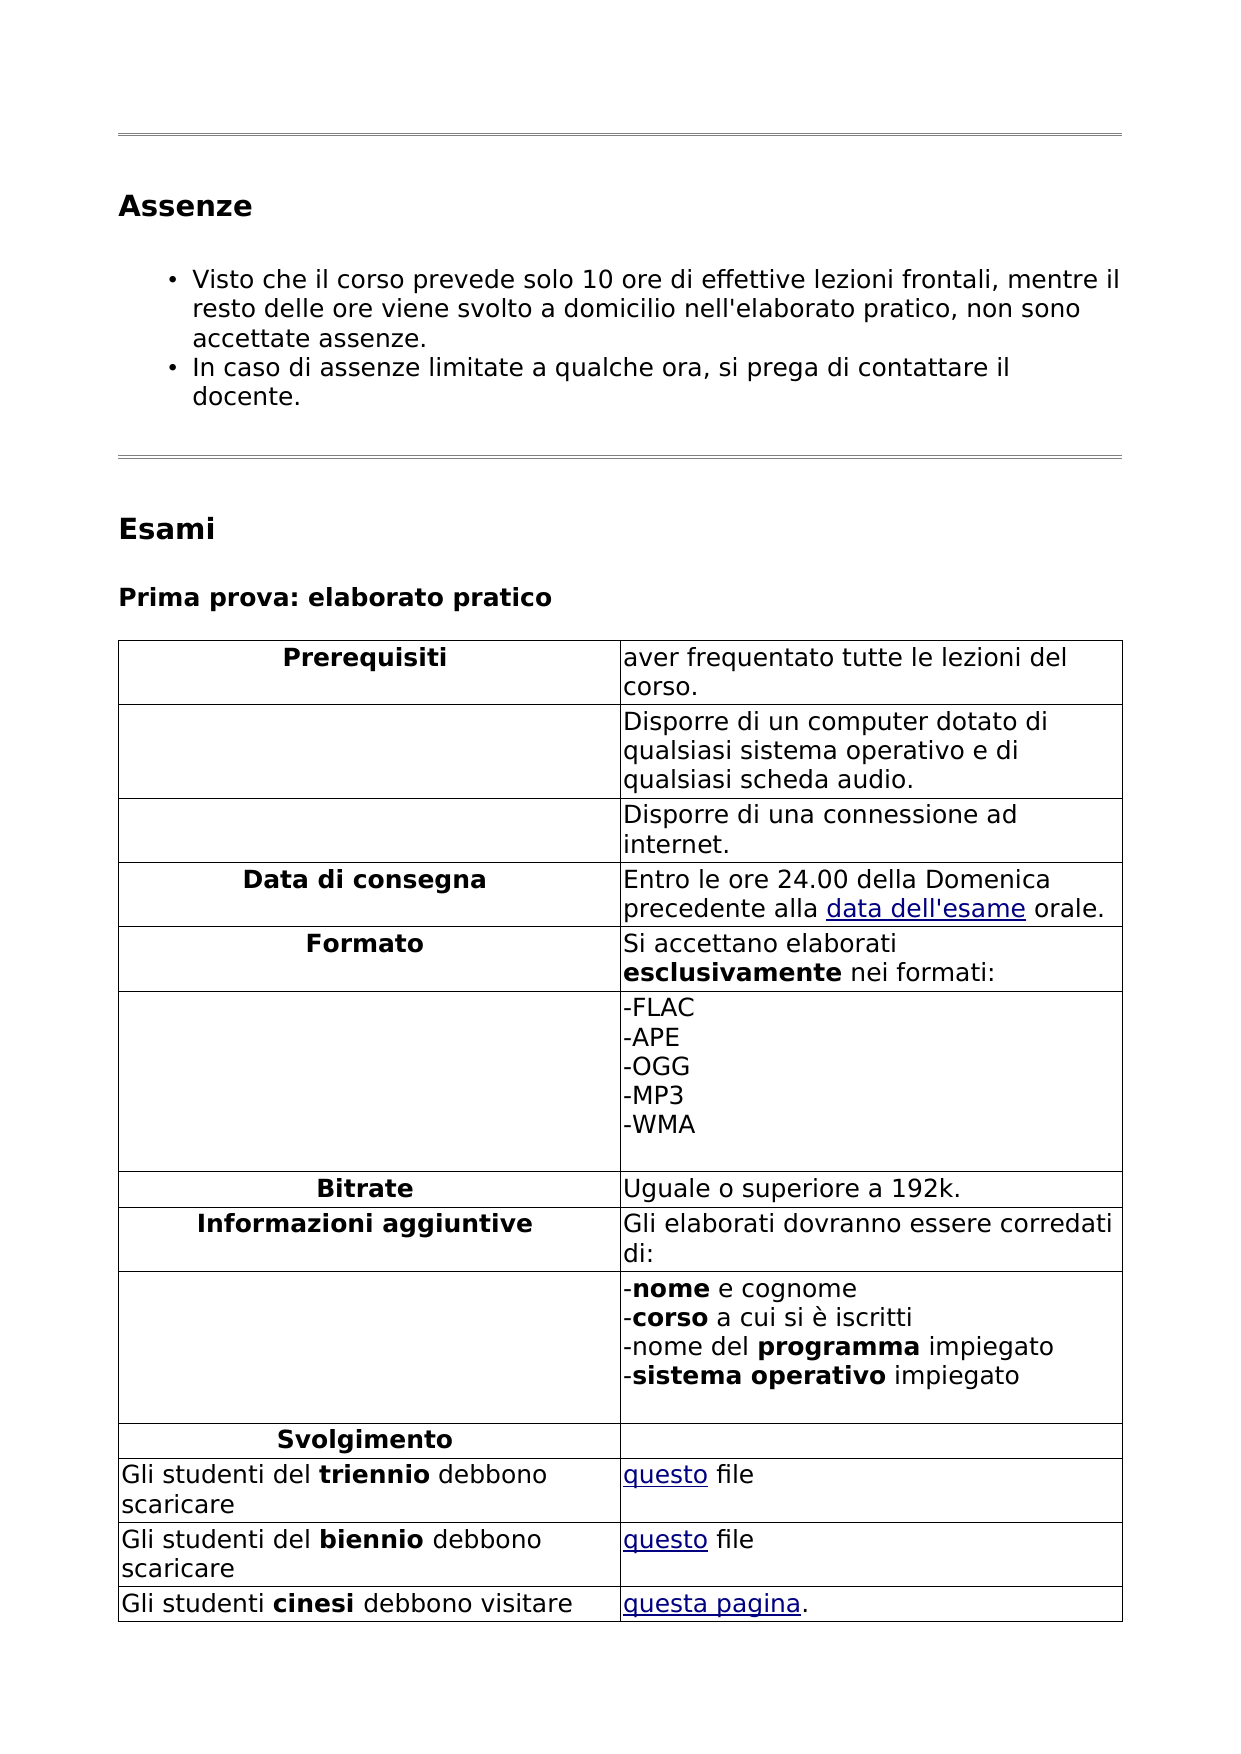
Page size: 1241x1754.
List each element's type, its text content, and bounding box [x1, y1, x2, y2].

table_header Prerequisiti [119, 641, 620, 704]
table_cell Svolgimento [119, 1424, 620, 1458]
subtitle Esami [118, 512, 1122, 546]
table_cell [119, 992, 620, 1171]
table_cell questa pagina. [621, 1587, 1122, 1621]
table_cell Disporre di una connessione ad internet. [621, 799, 1122, 862]
table_cell Bitrate [119, 1172, 620, 1207]
table_cell questo file [621, 1459, 1122, 1522]
table_cell Entro le ore 24.00 della Domenica precedente alla data dell'esame orale. [621, 863, 1122, 926]
subtitle Assenze [118, 189, 1122, 223]
table_cell Informazioni aggiuntive [119, 1208, 620, 1271]
table_cell Si accettano elaborati esclusivamente nei formati: [621, 927, 1122, 991]
table_cell Gli studenti del triennio debbono scaricare [119, 1459, 620, 1522]
table_cell -FLAC -APE -OGG -MP3 -WMA [621, 992, 1122, 1171]
table_cell [119, 705, 620, 798]
list Visto che il corso prevede solo 10 ore di effettive lezioni frontali, mentre il resto delle ore viene svolto a domicilio nell'elaborato pratico, non sono accettate assenze. [177, 265, 1122, 353]
table_cell [621, 1424, 1122, 1458]
table_cell Gli studenti del biennio debbono scaricare [119, 1523, 620, 1586]
table_cell Uguale o superiore a 192k. [621, 1172, 1122, 1207]
table_cell Gli elaborati dovranno essere corredati di: [621, 1208, 1122, 1271]
table_cell Data di consegna [119, 863, 620, 926]
table_cell -nome e cognome -corso a cui si è iscritti -nome del programma impiegato -sistema operativo impiegato [621, 1272, 1122, 1423]
table_cell Disporre di un computer dotato di qualsiasi sistema operativo e di qualsiasi scheda audio. [621, 705, 1122, 798]
table_cell [119, 799, 620, 862]
table_cell Gli studenti cinesi debbono visitare [119, 1587, 620, 1621]
table_cell Formato [119, 927, 620, 991]
subtitle Prima prova: elaborato pratico [118, 583, 1122, 613]
table_header aver frequentato tutte le lezioni del corso. [621, 641, 1122, 704]
list In caso di assenze limitate a qualche ora, si prega di contattare il docente. [177, 353, 1122, 411]
table_cell [119, 1272, 620, 1423]
table_cell questo file [621, 1523, 1122, 1586]
